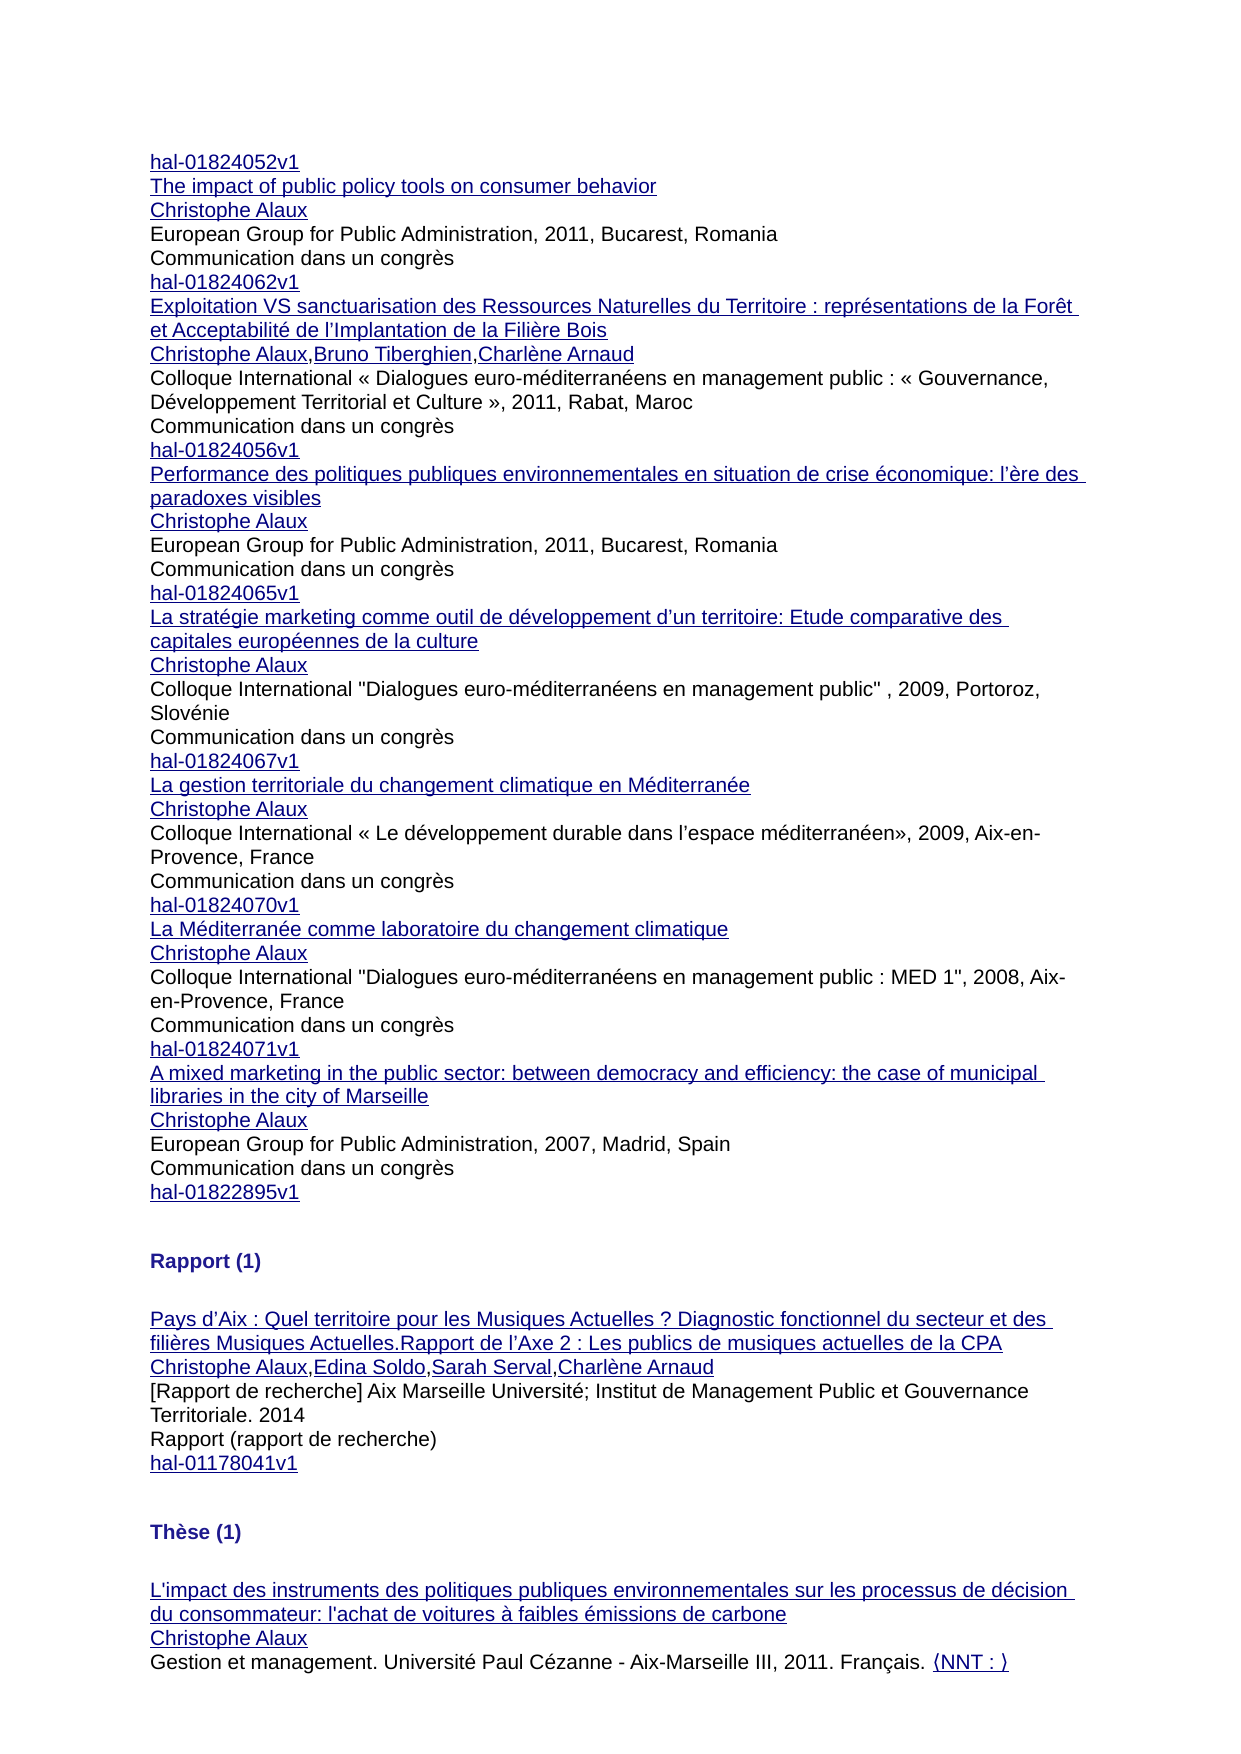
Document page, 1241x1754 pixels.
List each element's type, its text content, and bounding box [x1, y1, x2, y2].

table_cell La stratégie marketing comme outil de développement d’un territoire: Etude comparative des capitales européennes de la culture Christophe Alaux Colloque International "Dialogues euro-méditerranéens en management public" , 2009, Portoroz, Slovénie Communication dans un congrès hal-01824067v1 [150, 605, 1090, 773]
table_cell hal-01824052v1 [150, 150, 1090, 174]
subtitle Rapport (1) [150, 1249, 1090, 1273]
table_cell Exploitation VS sanctuarisation des Ressources Naturelles du Territoire : représentations de la Forêt et Acceptabilité de l’Implantation de la Filière Bois Christophe Alaux,Bruno Tiberghien,Charlène Arnaud Colloque International « Dialogues euro-méditerranéens en management public : « Gouvernance, Développement Territorial et Culture », 2011, Rabat, Maroc Communication dans un congrès hal-01824056v1 [150, 294, 1090, 461]
table_header L'impact des instruments des politiques publiques environnementales sur les processus de décision du consommateur: l'achat de voitures à faibles émissions de carbone Christophe Alaux Gestion et management. Université Paul Cézanne - Aix-Marseille III, 2011. Français. ⟨NNT : ⟩ [150, 1578, 1090, 1674]
table_cell Performance des politiques publiques environnementales en situation de crise économique: l’ère des paradoxes visibles Christophe Alaux European Group for Public Administration, 2011, Bucarest, Romania Communication dans un congrès hal-01824065v1 [150, 461, 1090, 605]
table_header Pays d’Aix : Quel territoire pour les Musiques Actuelles ? Diagnostic fonctionnel du secteur et des filières Musiques Actuelles.Rapport de l’Axe 2 : Les publics de musiques actuelles de la CPA Christophe Alaux,Edina Soldo,Sarah Serval,Charlène Arnaud [Rapport de recherche] Aix Marseille Université; Institut de Management Public et Gouvernance Territoriale. 2014 Rapport (rapport de recherche) hal-01178041v1 [150, 1307, 1090, 1475]
table_cell La gestion territoriale du changement climatique en Méditerranée Christophe Alaux Colloque International « Le développement durable dans l’espace méditerranéen», 2009, Aix-en-Provence, France Communication dans un congrès hal-01824070v1 [150, 773, 1090, 917]
table_cell The impact of public policy tools on consumer behavior Christophe Alaux European Group for Public Administration, 2011, Bucarest, Romania Communication dans un congrès hal-01824062v1 [150, 174, 1090, 294]
subtitle Thèse (1) [150, 1520, 1090, 1544]
table_cell A mixed marketing in the public sector: between democracy and efficiency: the case of municipal libraries in the city of Marseille Christophe Alaux European Group for Public Administration, 2007, Madrid, Spain Communication dans un congrès hal-01822895v1 [150, 1060, 1090, 1204]
table_cell La Méditerranée comme laboratoire du changement climatique Christophe Alaux Colloque International "Dialogues euro-méditerranéens en management public : MED 1", 2008, Aix-en-Provence, France Communication dans un congrès hal-01824071v1 [150, 917, 1090, 1060]
